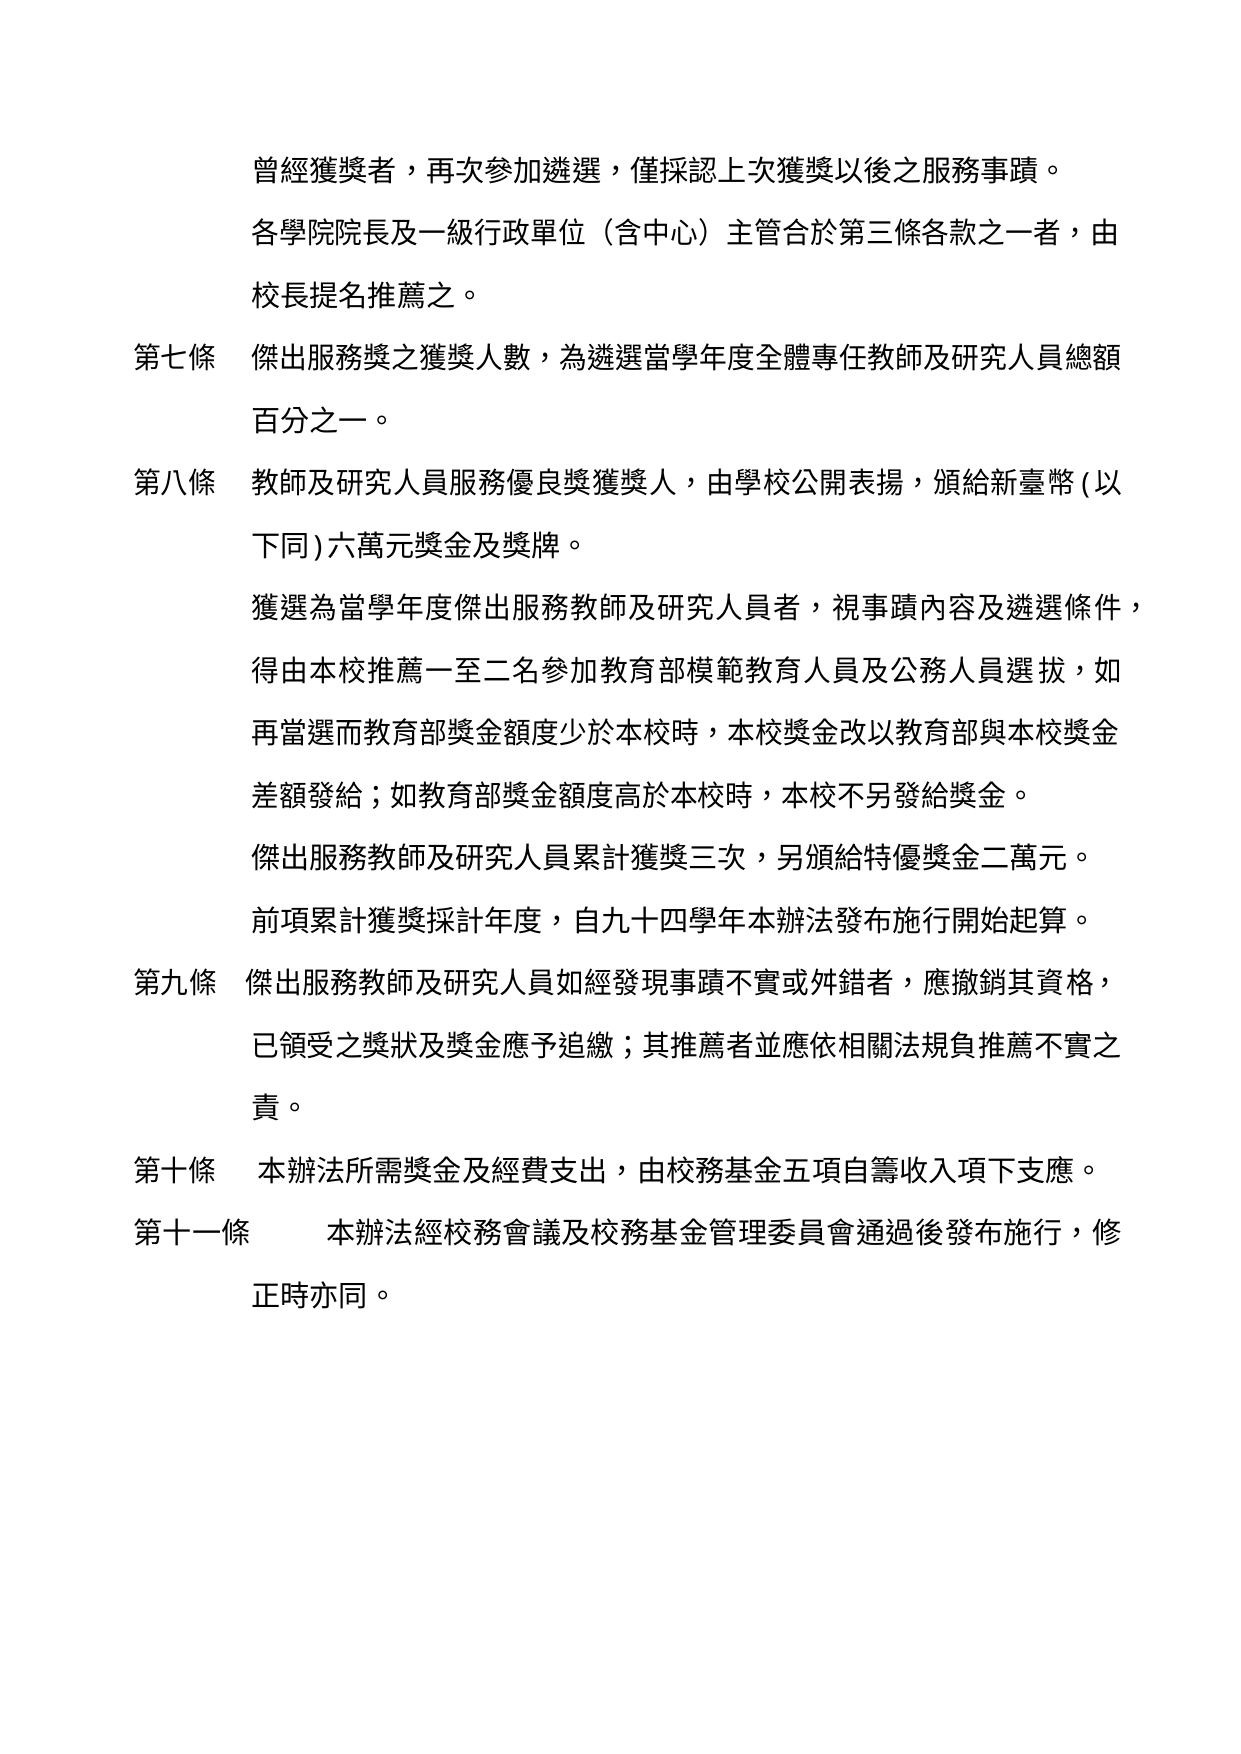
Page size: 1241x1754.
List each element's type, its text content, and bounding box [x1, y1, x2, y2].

text 曾經獲獎者，再次參加遴選，僅採認上次獲獎以後之服務事蹟。 [251, 127, 1105, 189]
text 第七條 傑出服務獎之獲獎人數，為遴選當學年度全體專任教師及研究人員總額百分之一。 [133, 314, 1122, 439]
text 第十一條 本辦法經校務會議及校務基金管理委員會通過後發布施行，修正時亦同。 [133, 1189, 1122, 1314]
text 第十條 本辦法所需獎金及經費支出，由校務基金五項自籌收入項下支應。 [133, 1127, 1122, 1189]
text 傑出服務教師及研究人員累計獲獎三次，另頒給特優獎金二萬元。 [251, 814, 1122, 877]
text 第八條 教師及研究人員服務優良獎獲獎人，由學校公開表揚，頒給新臺幣(以下同)六萬元獎金及獎牌。 [133, 439, 1122, 564]
text 獲選為當學年度傑出服務教師及研究人員者，視事蹟內容及遴選條件，得由本校推薦一至二名參加教育部模範教育人員及公務人員選拔，如再當選而教育部獎金額度少於本校時，本校獎金改以教育部與本校獎金差額發給；如教育部獎金額度高於本校時，本校不另發給獎金。 [251, 564, 1122, 814]
text 第九條 傑出服務教師及研究人員如經發現事蹟不實或舛錯者，應撤銷其資格，已領受之獎狀及獎金應予追繳；其推薦者並應依相關法規負推薦不實之責。 [133, 939, 1122, 1127]
text 前項累計獲獎採計年度，自九十四學年本辦法發布施行開始起算。 [251, 877, 1122, 939]
text 各學院院長及一級行政單位（含中心）主管合於第三條各款之一者，由校長提名推薦之。 [251, 189, 1119, 314]
